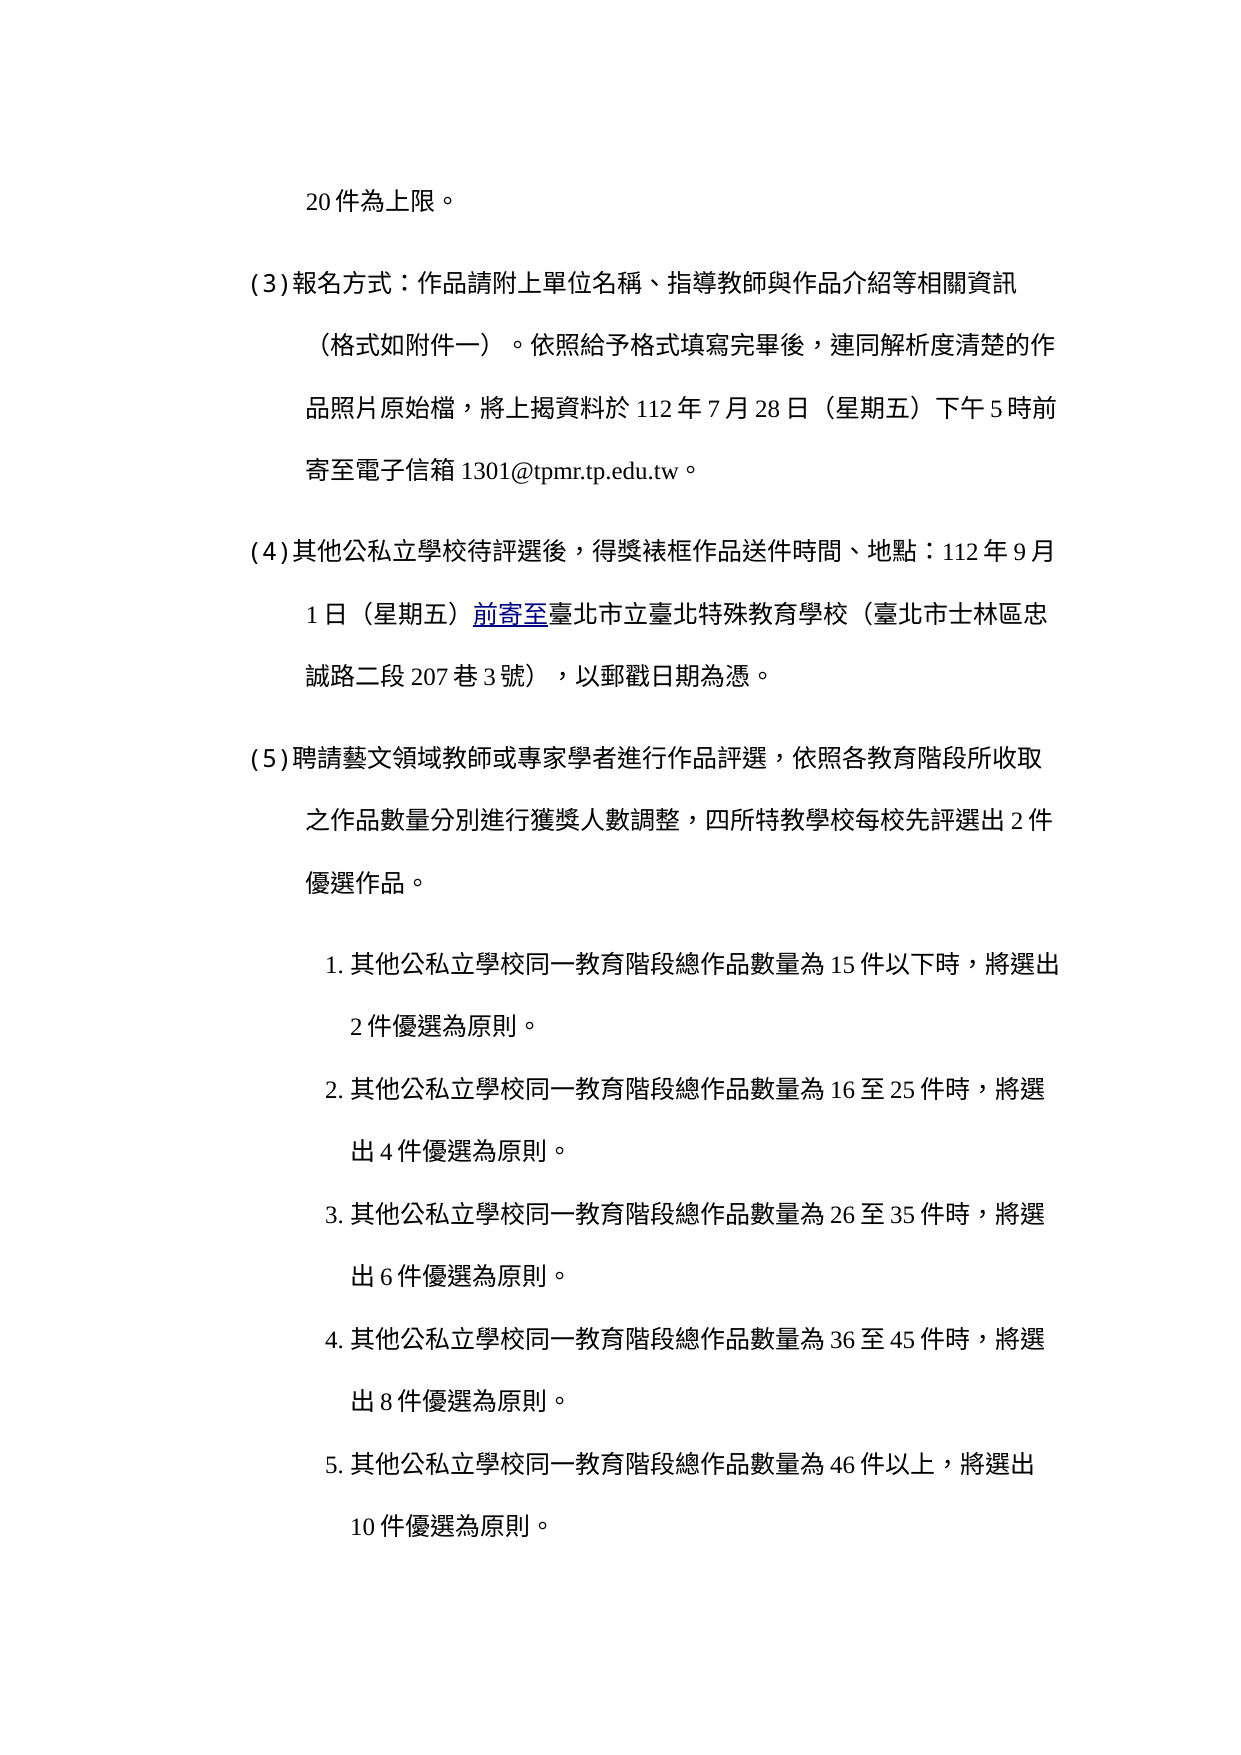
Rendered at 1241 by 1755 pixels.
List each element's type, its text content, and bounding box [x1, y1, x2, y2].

list 其他公私立學校同一教育階段總作品數量為36至45件時，將選出8件優選為原則。 [350, 1296, 1063, 1421]
list 聘請藝文領域教師或專家學者進行作品評選，依照各教育階段所收取之作品數量分別進行獲獎人數調整，四所特教學校每校先評選出2件優選作品。 [247, 714, 1063, 902]
list 其他公私立學校同一教育階段總作品數量為26至35件時，將選出6件優選為原則。 [350, 1171, 1063, 1296]
list 其他公私立學校同一教育階段總作品數量為15件以下時，將選出2件優選為原則。 [350, 921, 1063, 1046]
list 其他公私立學校同一教育階段總作品數量為16至25件時，將選出4件優選為原則。 [350, 1046, 1063, 1171]
list 其他公私立學校同一教育階段總作品數量為46件以上，將選出10件優選為原則。 [350, 1421, 1063, 1546]
list 其他公私立學校待評選後，得獎裱框作品送件時間、地點：112年9月1日（星期五）前寄至臺北市立臺北特殊教育學校（臺北市士林區忠誠路二段207巷3號），以郵戳日期為憑。 [247, 508, 1063, 696]
list 20件為上限。 [247, 158, 1063, 221]
list 報名方式：作品請附上單位名稱、指導教師與作品介紹等相關資訊（格式如附件一）。依照給予格式填寫完畢後，連同解析度清楚的作品照片原始檔，將上揭資料於112年7月28日（星期五）下午5時前寄至電子信箱1301@tpmr.tp.edu.tw。 [247, 239, 1063, 489]
